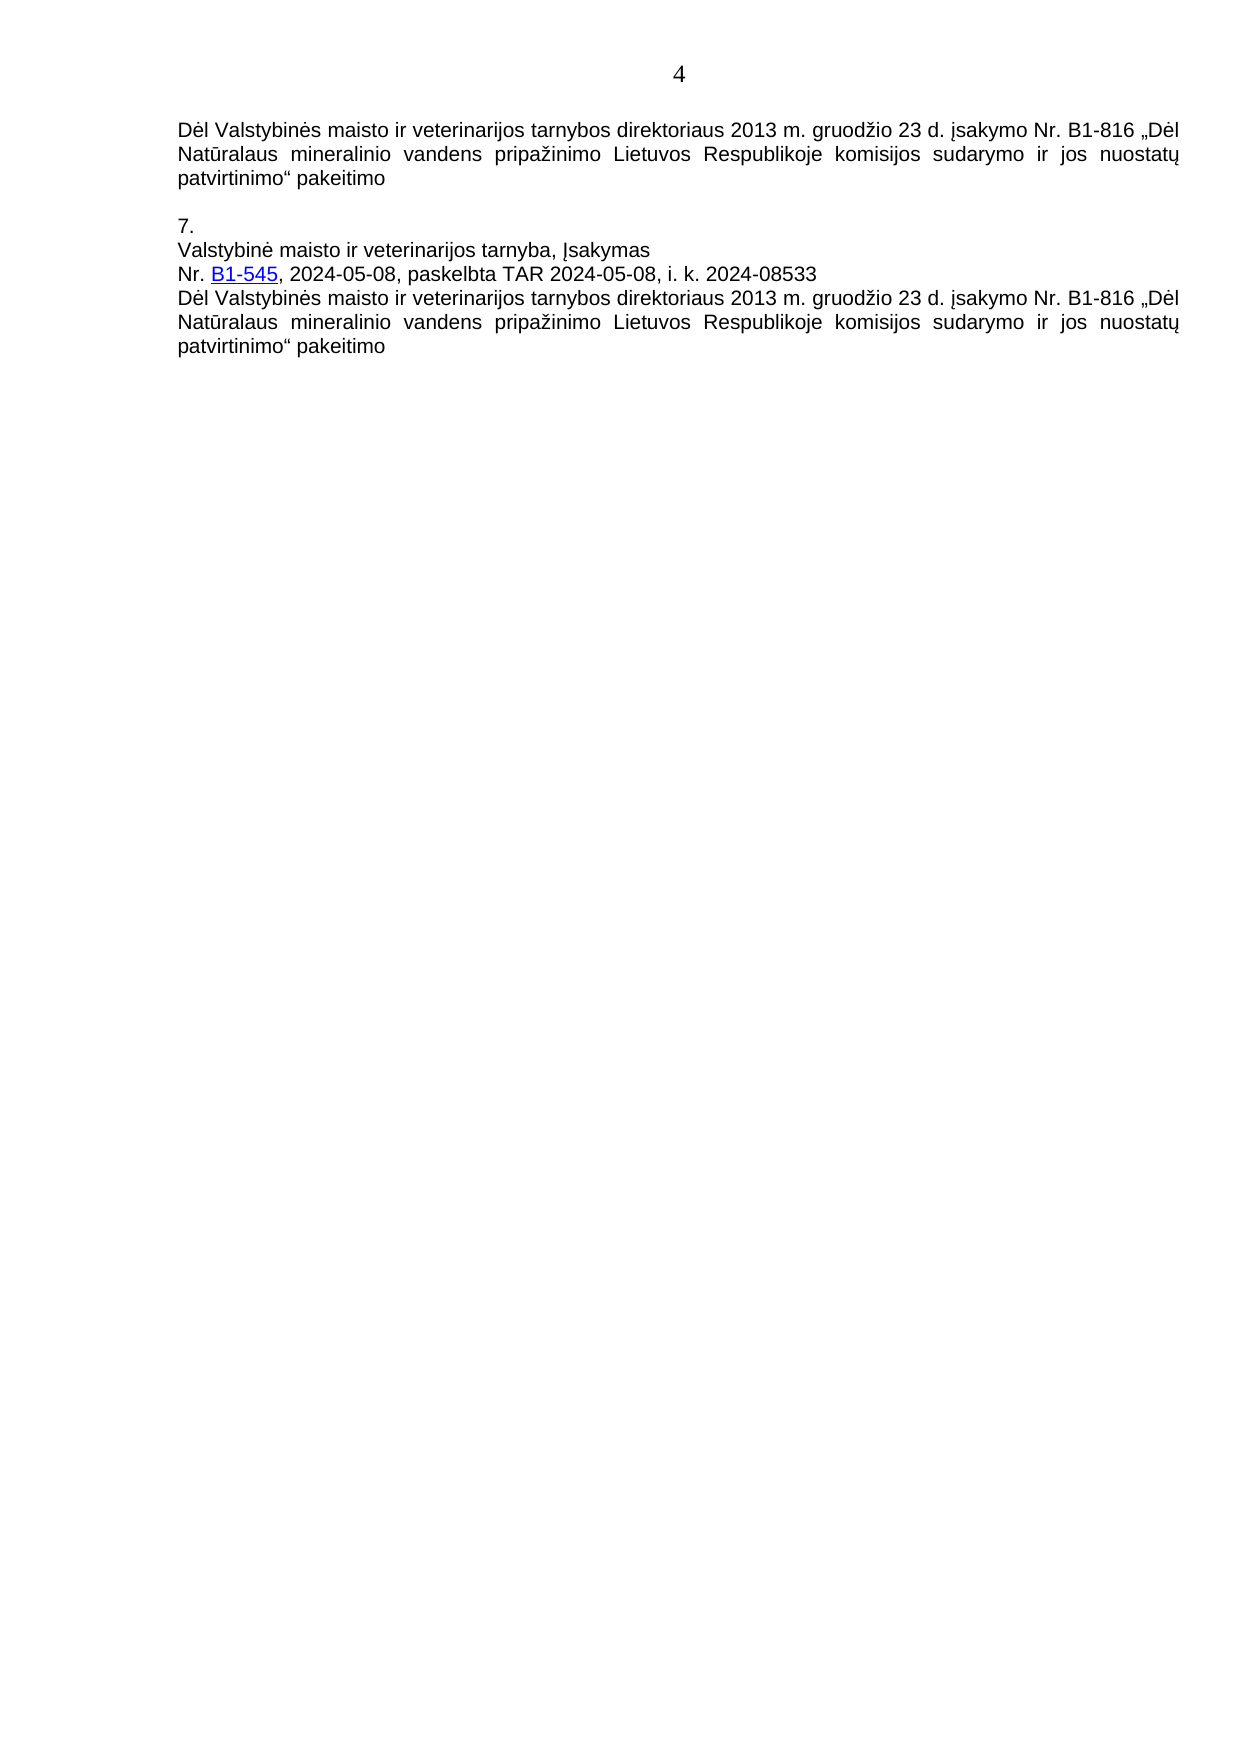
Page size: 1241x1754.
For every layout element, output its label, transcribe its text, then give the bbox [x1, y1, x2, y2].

text Valstybinė maisto ir veterinarijos tarnyba, Įsakymas [177, 238, 1181, 262]
text 7. [177, 214, 1181, 238]
text Dėl Valstybinės maisto ir veterinarijos tarnybos direktoriaus 2013 m. gruodžio 23 d. įsakymo Nr. B1-816 „Dėl Natūralaus mineralinio vandens pripažinimo Lietuvos Respublikoje komisijos sudarymo ir jos nuostatų patvirtinimo“ pakeitimo [177, 118, 1181, 190]
text Dėl Valstybinės maisto ir veterinarijos tarnybos direktoriaus 2013 m. gruodžio 23 d. įsakymo Nr. B1-816 „Dėl Natūralaus mineralinio vandens pripažinimo Lietuvos Respublikoje komisijos sudarymo ir jos nuostatų patvirtinimo“ pakeitimo [177, 286, 1181, 358]
text Nr. B1-545, 2024-05-08, paskelbta TAR 2024-05-08, i. k. 2024-08533 [177, 262, 1181, 286]
